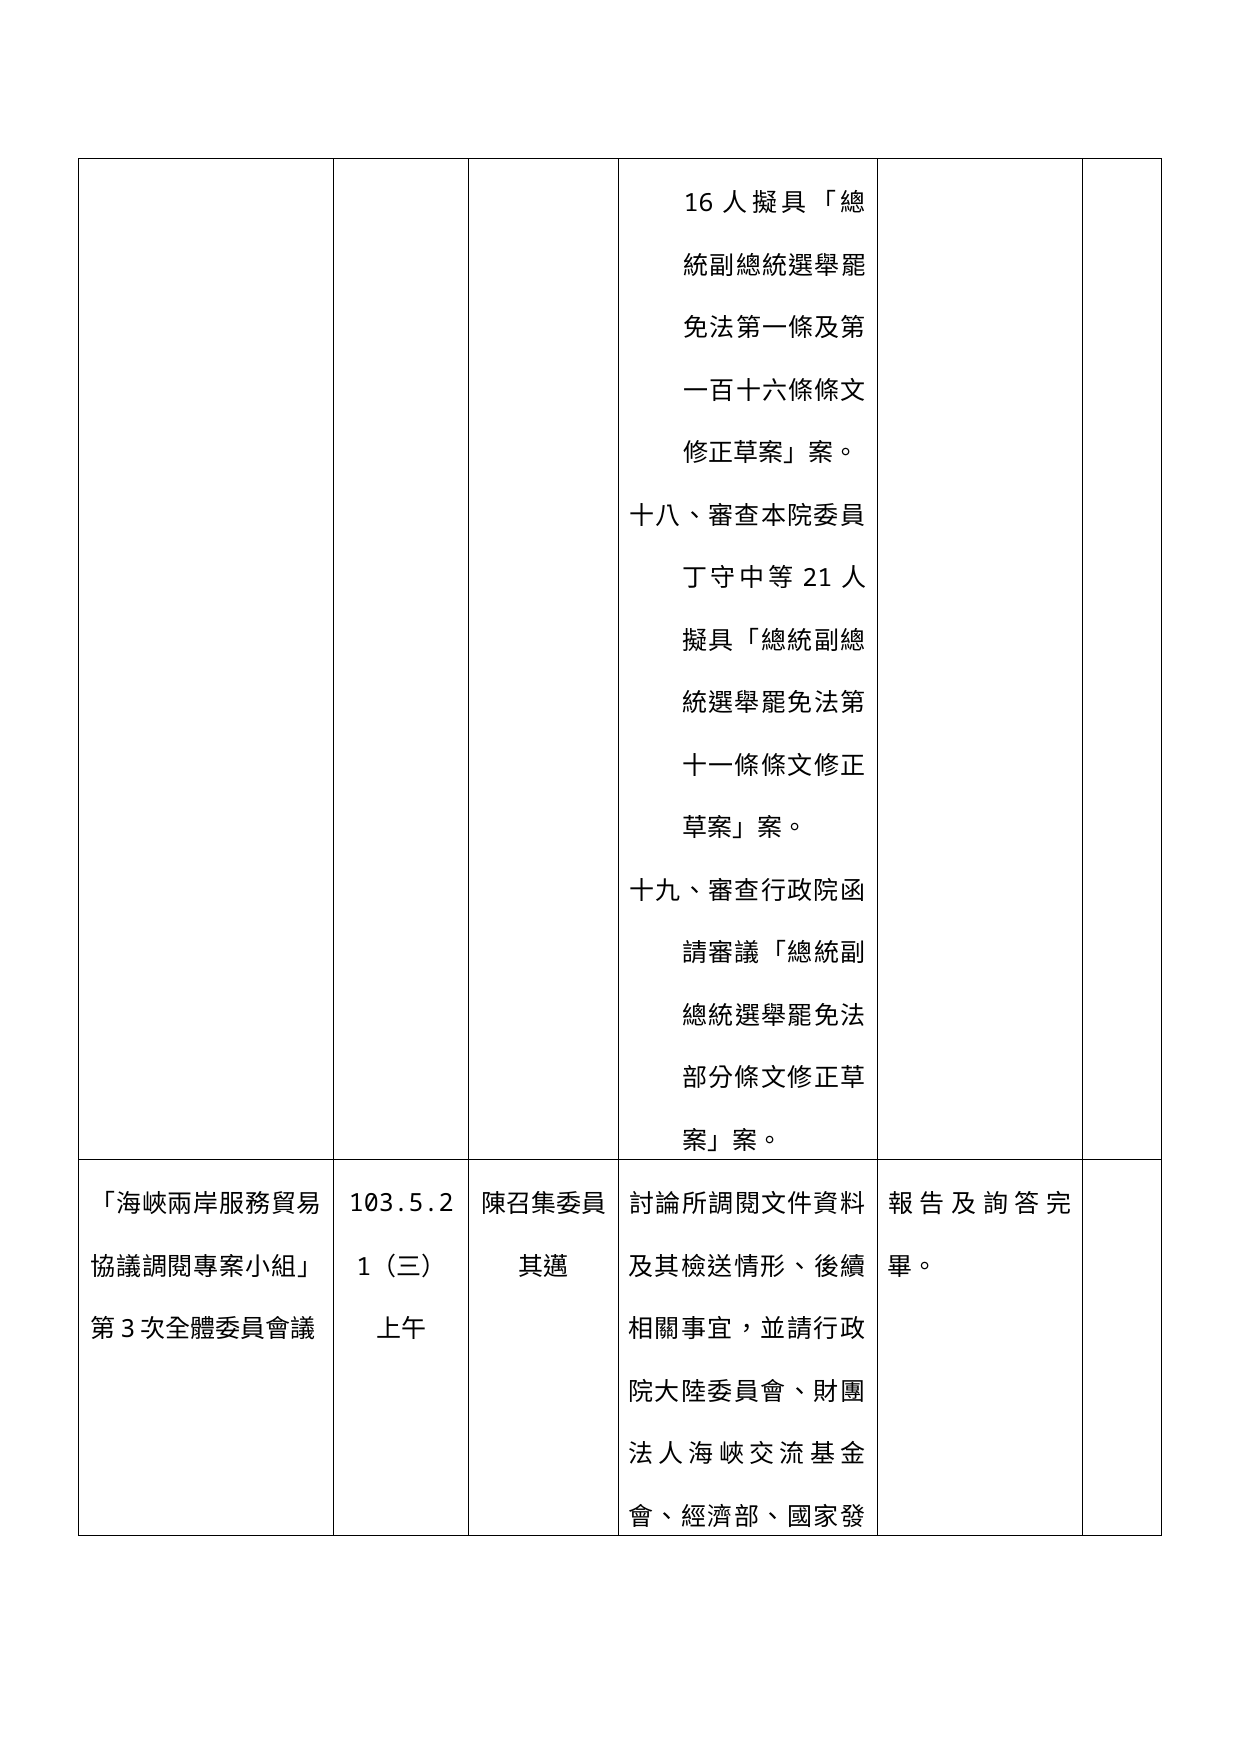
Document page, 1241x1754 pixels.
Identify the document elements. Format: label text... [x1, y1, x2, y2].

table_cell 陳召集委員其邁 [469, 1160, 618, 1535]
table_cell [79, 159, 333, 1159]
table_cell [469, 159, 618, 1159]
table_cell [334, 159, 468, 1159]
table_cell 討論所調閱文件資料及其檢送情形、後續相關事宜，並請行政院大陸委員會、財團法人海峽交流基金會、經濟部、國家發 [619, 1160, 877, 1535]
table_cell [1083, 1160, 1161, 1535]
table_cell 報告及詢答完畢。 [878, 1160, 1082, 1535]
table_cell [1083, 159, 1161, 1159]
table_cell 「海峽兩岸服務貿易協議調閱專案小組」第3次全體委員會議 [79, 1160, 333, 1535]
table_cell 16人擬具「總統副總統選舉罷免法第一條及第一百十六條條文修正草案」案。 十八、審查本院委員丁守中等21人擬具「總統副總統選舉罷免法第十一條條文修正草案」案。 十九、審查行政院函請審議「總統副總統選舉罷免法部分條文修正草案」案。 [619, 159, 877, 1159]
table_cell 103.5.21（三） 上午 [334, 1160, 468, 1535]
table_cell [878, 159, 1082, 1159]
